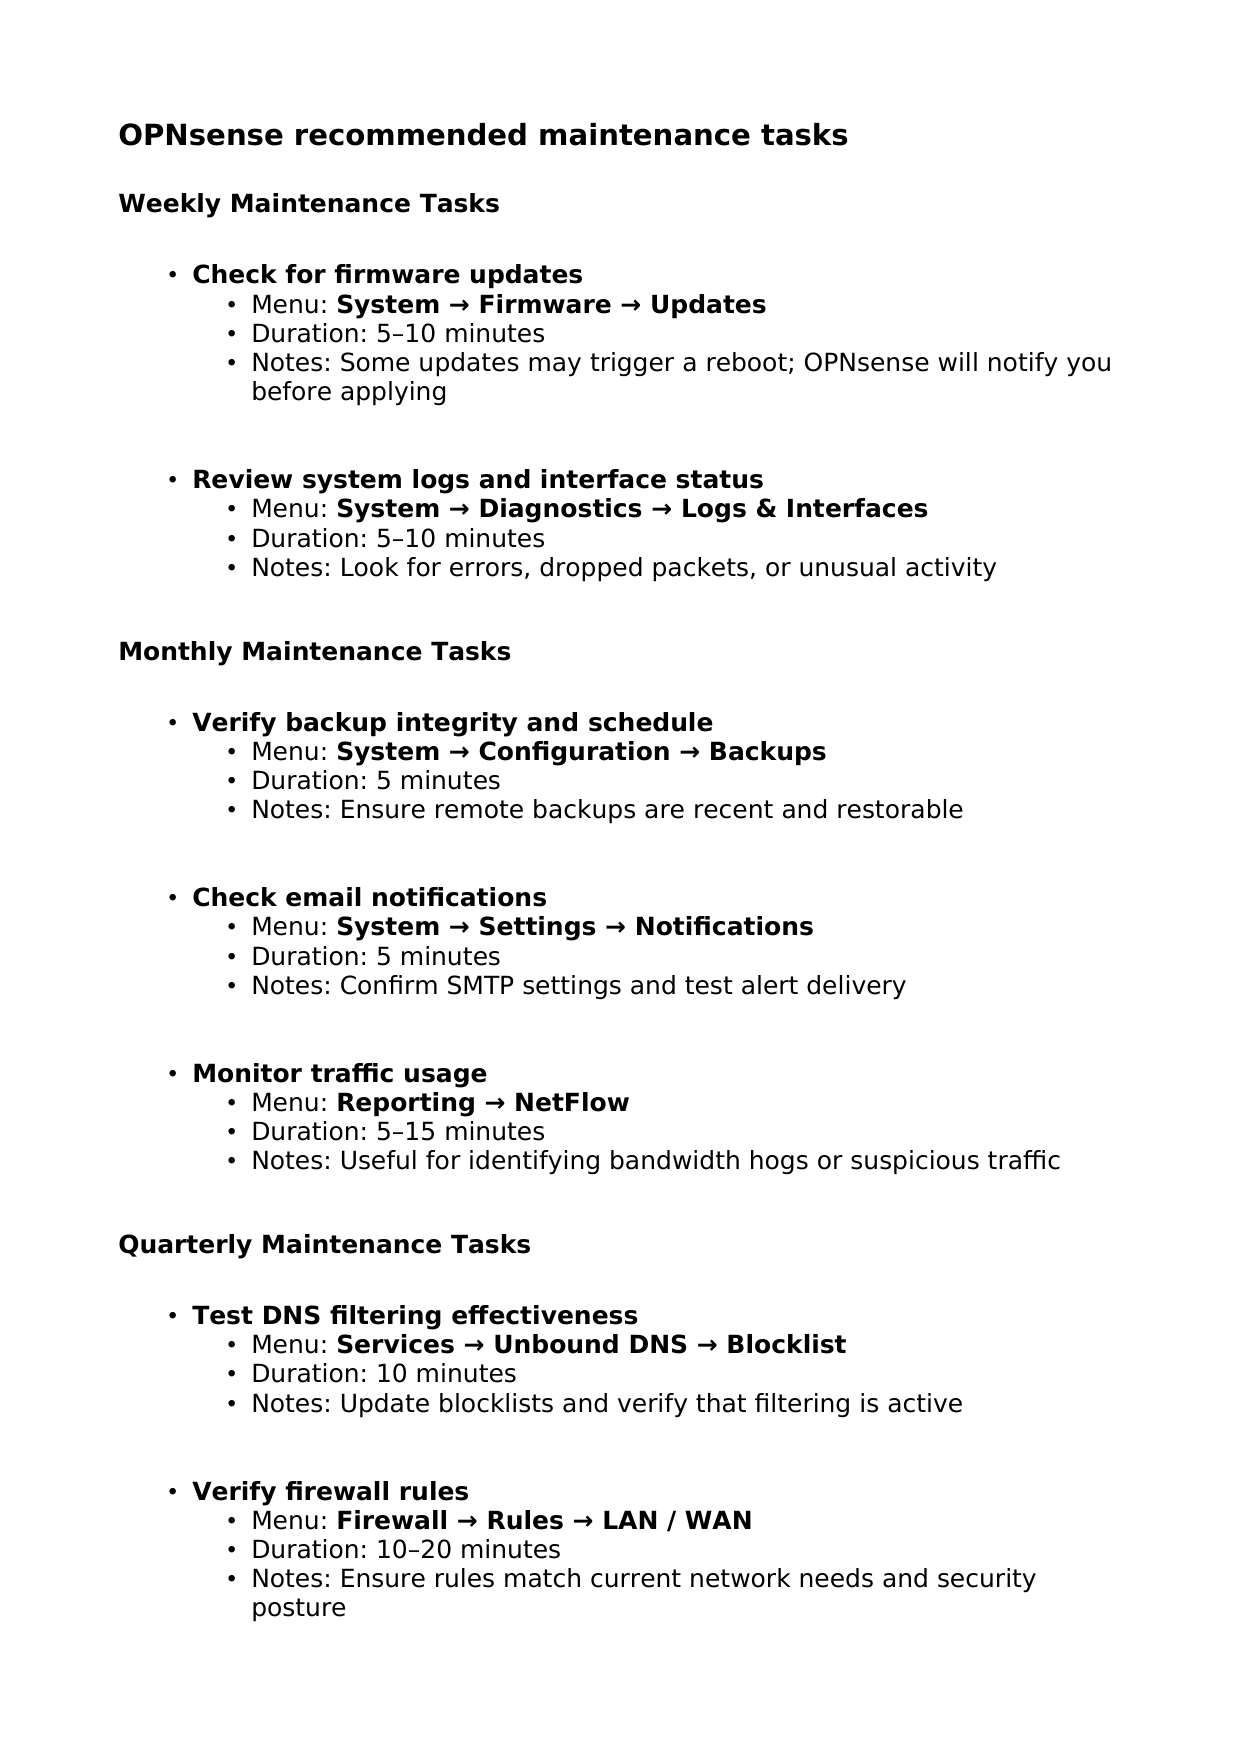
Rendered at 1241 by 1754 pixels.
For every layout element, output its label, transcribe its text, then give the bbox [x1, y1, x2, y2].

subtitle Quarterly Maintenance Tasks [118, 1230, 1122, 1259]
list Menu: Firewall → Rules → LAN / WAN [236, 1506, 1122, 1535]
list Notes: Ensure remote backups are recent and restorable [236, 795, 1122, 824]
list Menu: System → Diagnostics → Logs & Interfaces [236, 495, 1122, 524]
list Check for firmware updates [177, 261, 1122, 290]
list Monitor traffic usage [177, 1059, 1122, 1088]
list Menu: Services → Unbound DNS → Blocklist [236, 1331, 1122, 1360]
list Notes: Look for errors, dropped packets, or unusual activity [236, 553, 1122, 582]
list Notes: Update blocklists and verify that filtering is active [236, 1389, 1122, 1418]
list Menu: System → Configuration → Backups [236, 737, 1122, 766]
list Test DNS filtering effectiveness [177, 1301, 1122, 1331]
list Duration: 10 minutes [236, 1360, 1122, 1389]
list Notes: Useful for identifying bandwidth hogs or suspicious traffic [236, 1147, 1122, 1176]
list Duration: 10–20 minutes [236, 1535, 1122, 1564]
list Notes: Confirm SMTP settings and test alert delivery [236, 971, 1122, 1000]
list Duration: 5 minutes [236, 766, 1122, 795]
list Review system logs and interface status [177, 466, 1122, 495]
subtitle Monthly Maintenance Tasks [118, 637, 1122, 666]
list Verify firewall rules [177, 1477, 1122, 1506]
list Menu: System → Firmware → Updates [236, 290, 1122, 319]
list Check email notifications [177, 883, 1122, 913]
list Duration: 5–10 minutes [236, 319, 1122, 348]
subtitle Weekly Maintenance Tasks [118, 189, 1122, 219]
subtitle OPNsense recommended maintenance tasks [118, 118, 1122, 152]
list Verify backup integrity and schedule [177, 708, 1122, 737]
list Duration: 5–15 minutes [236, 1117, 1122, 1147]
list Menu: Reporting → NetFlow [236, 1088, 1122, 1117]
list Notes: Ensure rules match current network needs and security posture [236, 1564, 1122, 1623]
list Notes: Some updates may trigger a reboot; OPNsense will notify you before applying [236, 348, 1122, 407]
list Duration: 5 minutes [236, 942, 1122, 971]
list Menu: System → Settings → Notifications [236, 913, 1122, 942]
list Duration: 5–10 minutes [236, 524, 1122, 553]
